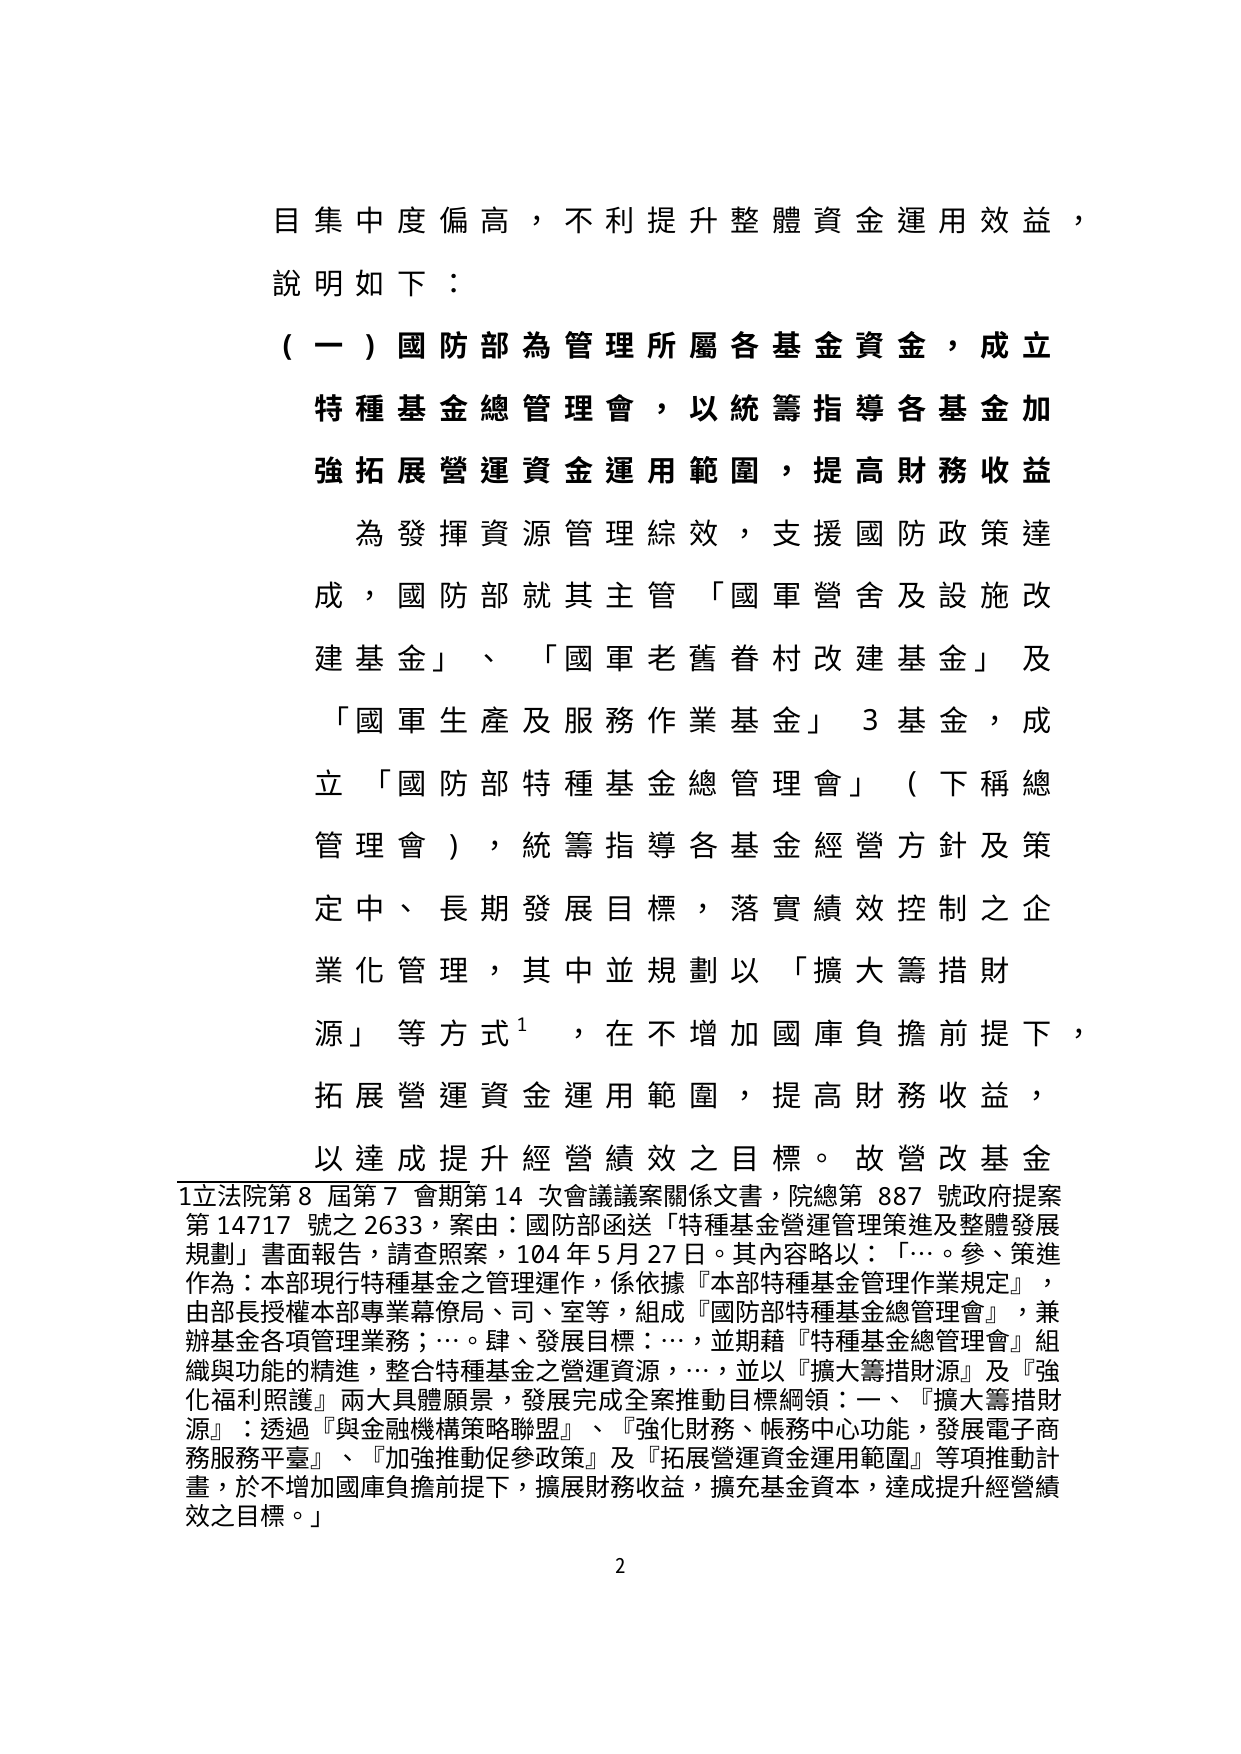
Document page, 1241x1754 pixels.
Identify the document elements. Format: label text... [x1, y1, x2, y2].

text 為發揮資源管理綜效，支援國防政策達成，國防部就其主管「國軍營舍及設施改建基金」、「國軍老舊眷村改建基金」及「國軍生產及服務作業基金」3基金，成立「國防部特種基金總管理會」(下稱總管理會)，統籌指導各基金經營方針及策定中、長期發展目標，落實績效控制之企業化管理，其中並規劃以「擴大籌措財源」等方式，在不增加國庫負擔前提下，拓展營運資金運用範圍，提高財務收益，以達成提升經營績效之目標。故營改基金依其事業特性與各項工程需求，檢討訂定營運資金限額，並將超逾限額之資金上繳總管理會集中統籌運用。 [271, 490, 1058, 1177]
text (一)國防部為管理所屬各基金資金，成立特種基金總管理會，以統籌指導各基金加強拓展營運資金運用範圍，提高財務收益 [242, 302, 1058, 490]
text 立法院第8 屆第7 會期第14 次會議議案關係文書，院總第 887 號政府提案第14717 號之2633，案由：國防部函送「特種基金營運管理策進及整體發展規劃」書面報告，請查照案，104年5月27日。其內容略以：「…。參、策進作為：本部現行特種基金之管理運作，係依據『本部特種基金管理作業規定』，由部長授權本部專業幕僚局、司、室等，組成『國防部特種基金總管理會』，兼辦基金各項管理業務；…。肆、發展目標：…，並期藉『特種基金總管理會』組織與功能的精進，整合特種基金之營運資源，…，並以『擴大籌措財源』及『強化福利照護』兩大具體願景，發展完成全案推動目標綱領：一、『擴大籌措財源』：透過『與金融機構策略聯盟』、『強化財務、帳務中心功能，發展電子商務服務平臺』、『加強推動促參政策』及『拓展營運資金運用範圍』等項推動計畫，於不增加國庫負擔前提下，擴展財務收益，擴充基金資本，達成提升經營績效之目標。」 [177, 1182, 1063, 1532]
text 營改基金111年度於「財產收入」項下之「利息收入」科目編列1億9,808萬元，係依預計可運用資金水準，以活期儲蓄存款年利率0.1%及定期存款年利率0.3%估算編列；較110年度之1億9,092萬8千元元增加715萬2千元(增幅3.75%)。近年來營改基金資金運用收益率持續下滑，且資金運用項目集中度偏高，不利提升整體資金運用效益，說明如下： [242, 177, 1058, 302]
